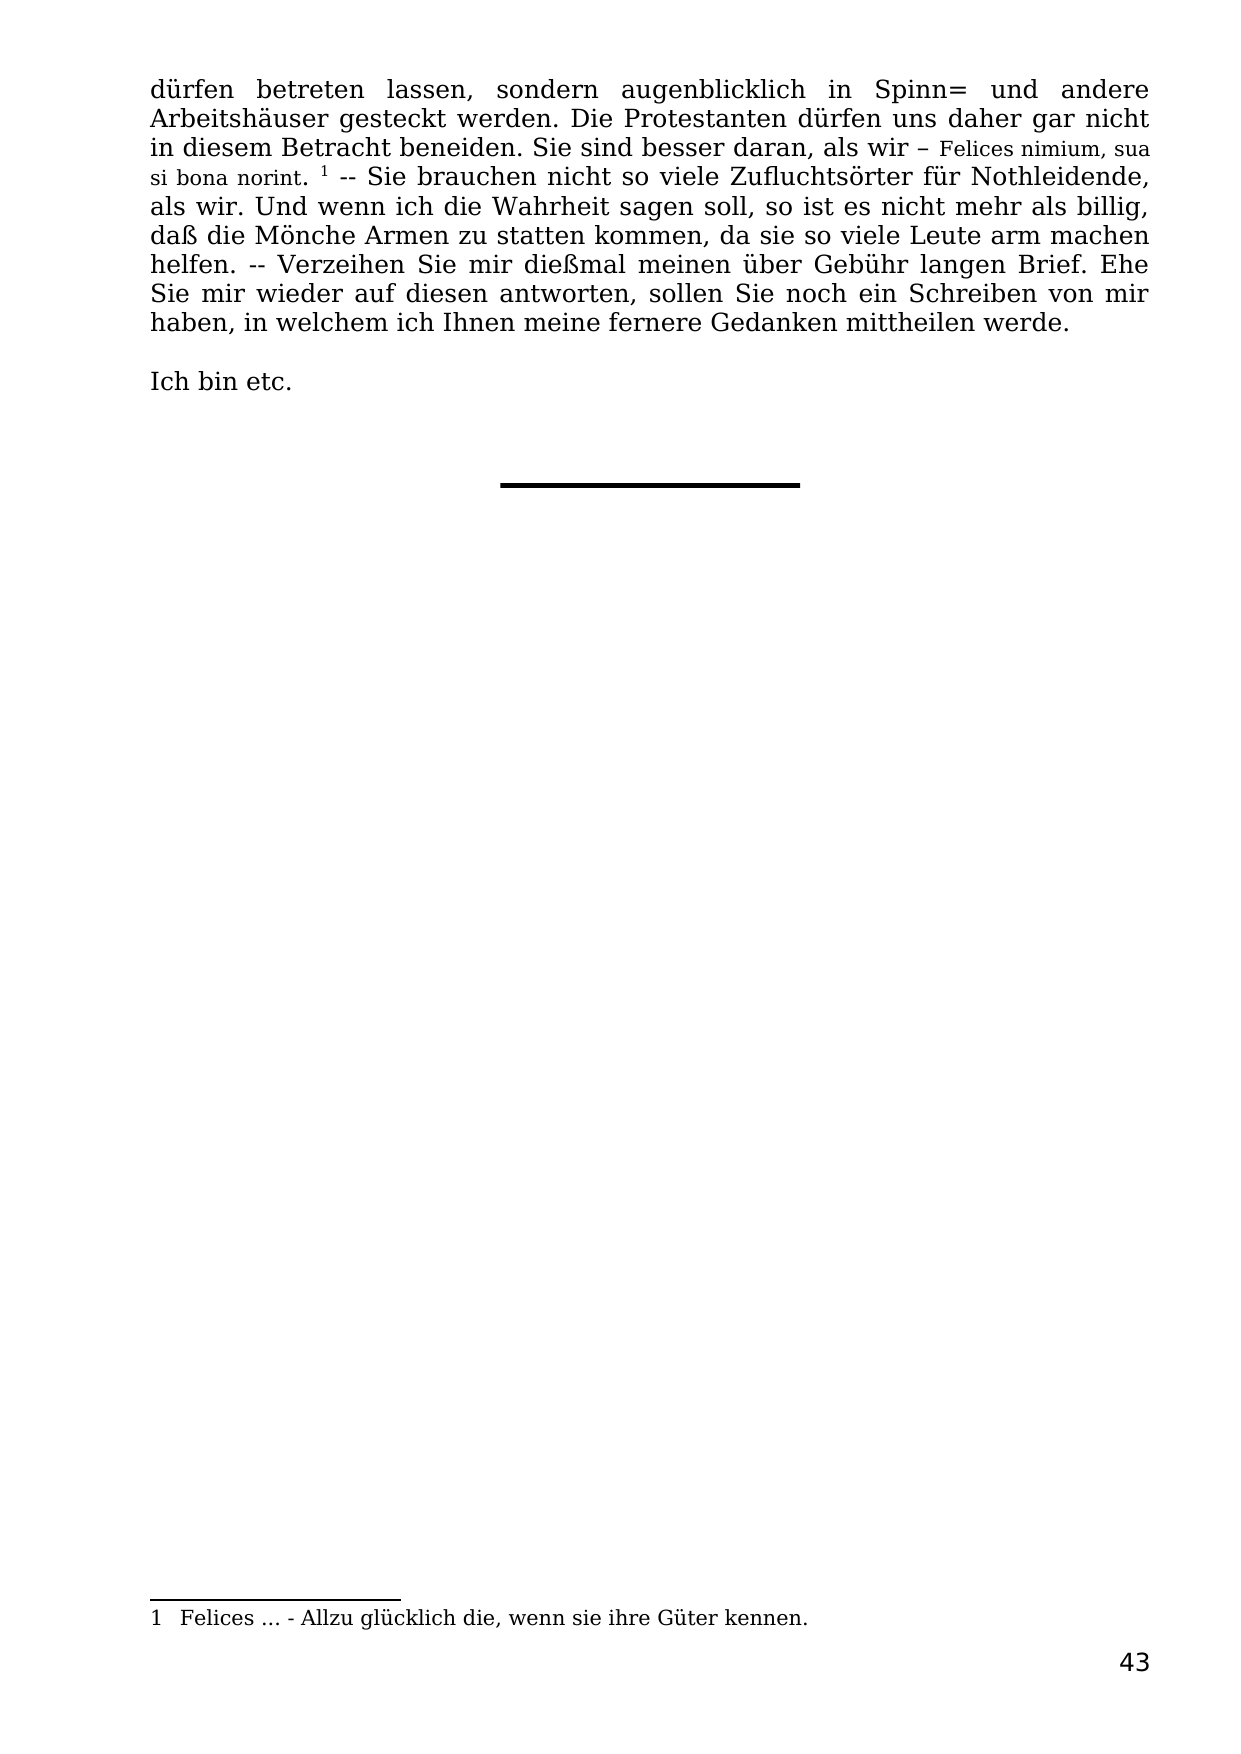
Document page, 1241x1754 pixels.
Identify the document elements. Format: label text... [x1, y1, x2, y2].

text dürfen betreten lassen, sondern augenblicklich in Spinn= und andere Arbeitshäuser gesteckt werden. Die Protestanten dürfen uns daher gar nicht in diesem Betracht beneiden. Sie sind besser daran, als wir – Felices nimium, sua si bona norint. -- Sie brauchen nicht so viele Zufluchtsörter für Nothleidende, als wir. Und wenn ich die Wahrheit sagen soll, so ist es nicht mehr als billig, daß die Mönche Armen zu statten kommen, da sie so viele Leute arm machen helfen. -- Verzeihen Sie mir dießmal meinen über Gebühr langen Brief. Ehe Sie mir wieder auf diesen antworten, sollen Sie noch ein Schreiben von mir haben, in welchem ich Ihnen meine fernere Gedanken mittheilen werde. [150, 75, 1151, 337]
text Ich bin etc. [150, 367, 1151, 396]
picture [500, 483, 801, 488]
text Felices ... - Allzu glücklich die, wenn sie ihre Güter kennen. [150, 1606, 1151, 1631]
